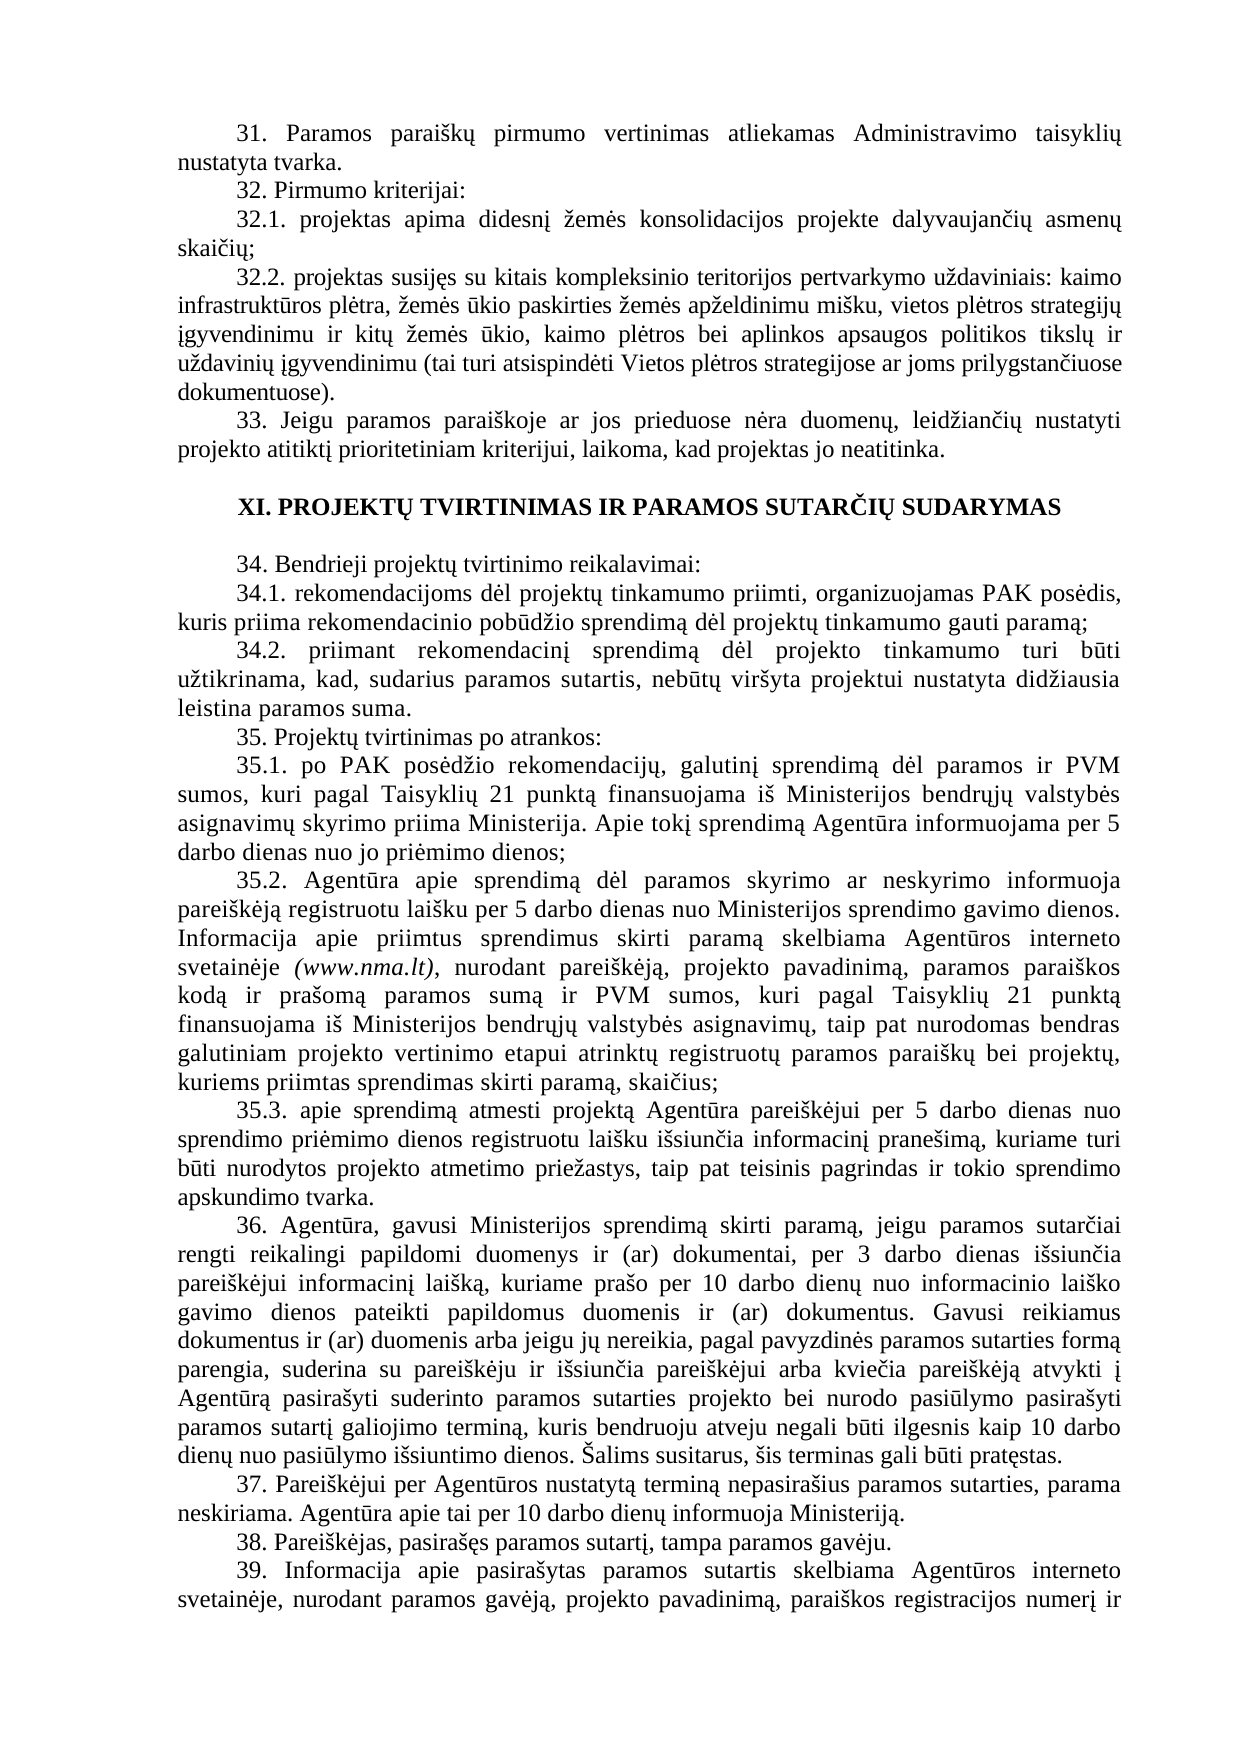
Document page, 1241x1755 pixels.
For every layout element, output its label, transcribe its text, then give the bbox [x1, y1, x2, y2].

text 39. Informacija apie pasirašytas paramos sutartis skelbiama Agentūros interneto svetainėje, nurodant paramos gavėją, projekto pavadinimą, paraiškos registracijos numerį ir [177, 1556, 1122, 1613]
text 34.1. rekomendacijoms dėl projektų tinkamumo priimti, organizuojamas PAK posėdis, kuris priima rekomendacinio pobūdžio sprendimą dėl projektų tinkamumo gauti paramą; [177, 578, 1122, 636]
text 35.3. apie sprendimą atmesti projektą Agentūra pareiškėjui per 5 darbo dienas nuo sprendimo priėmimo dienos registruotu laišku išsiunčia informacinį pranešimą, kuriame turi būti nurodytos projekto atmetimo priežastys, taip pat teisinis pagrindas ir tokio sprendimo apskundimo tvarka. [177, 1096, 1122, 1211]
text 34.2. priimant rekomendacinį sprendimą dėl projekto tinkamumo turi būti užtikrinama, kad, sudarius paramos sutartis, nebūtų viršyta projektui nustatyta didžiausia leistina paramos suma. [177, 636, 1122, 722]
text 33. Jeigu paramos paraiškoje ar jos prieduose nėra duomenų, leidžiančių nustatyti projekto atitiktį prioritetiniam kriterijui, laikoma, kad projektas jo neatitinka. [177, 406, 1122, 463]
text 32. Pirmumo kriterijai: [177, 176, 1122, 204]
text 32.1. projektas apima didesnį žemės konsolidacijos projekte dalyvaujančių asmenų skaičių; [177, 204, 1122, 262]
text 34. Bendrieji projektų tvirtinimo reikalavimai: [177, 549, 1122, 578]
text 36. Agentūra, gavusi Ministerijos sprendimą skirti paramą, jeigu paramos sutarčiai rengti reikalingi papildomi duomenys ir (ar) dokumentai, per 3 darbo dienas išsiunčia pareiškėjui informacinį laišką, kuriame prašo per 10 darbo dienų nuo informacinio laiško gavimo dienos pateikti papildomus duomenis ir (ar) dokumentus. Gavusi reikiamus dokumentus ir (ar) duomenis arba jeigu jų nereikia, pagal pavyzdinės paramos sutarties formą parengia, suderina su pareiškėju ir išsiunčia pareiškėjui arba kviečia pareiškėją atvykti į Agentūrą pasirašyti suderinto paramos sutarties projekto bei nurodo pasiūlymo pasirašyti paramos sutartį galiojimo terminą, kuris bendruoju atveju negali būti ilgesnis kaip 10 darbo dienų nuo pasiūlymo išsiuntimo dienos. Šalims susitarus, šis terminas gali būti pratęstas. [177, 1211, 1122, 1469]
text 38. Pareiškėjas, pasirašęs paramos sutartį, tampa paramos gavėju. [177, 1527, 1122, 1556]
text 35.2. Agentūra apie sprendimą dėl paramos skyrimo ar neskyrimo informuoja pareiškėją registruotu laišku per 5 darbo dienas nuo Ministerijos sprendimo gavimo dienos. Informacija apie priimtus sprendimus skirti paramą skelbiama Agentūros interneto svetainėje (www.nma.lt), nurodant pareiškėją, projekto pavadinimą, paramos paraiškos kodą ir prašomą paramos sumą ir PVM sumos, kuri pagal Taisyklių 21 punktą finansuojama iš Ministerijos bendrųjų valstybės asignavimų, taip pat nurodomas bendras galutiniam projekto vertinimo etapui atrinktų registruotų paramos paraiškų bei projektų, kuriems priimtas sprendimas skirti paramą, skaičius; [177, 866, 1122, 1096]
text 35. Projektų tvirtinimas po atrankos: [177, 722, 1122, 751]
text 31. Paramos paraiškų pirmumo vertinimas atliekamas Administravimo taisyklių nustatyta tvarka. [177, 118, 1122, 176]
text 35.1. po PAK posėdžio rekomendacijų, galutinį sprendimą dėl paramos ir PVM sumos, kuri pagal Taisyklių 21 punktą finansuojama iš Ministerijos bendrųjų valstybės asignavimų skyrimo priima Ministerija. Apie tokį sprendimą Agentūra informuojama per 5 darbo dienas nuo jo priėmimo dienos; [177, 751, 1122, 866]
text 32.2. projektas susijęs su kitais kompleksinio teritorijos pertvarkymo uždaviniais: kaimo infrastruktūros plėtra, žemės ūkio paskirties žemės apželdinimu mišku, vietos plėtros strategijų įgyvendinimu ir kitų žemės ūkio, kaimo plėtros bei aplinkos apsaugos politikos tikslų ir uždavinių įgyvendinimu (tai turi atsispindėti Vietos plėtros strategijose ar joms prilygstančiuose dokumentuose). [177, 262, 1122, 406]
text XI. PROJEKTŲ TVIRTINIMAS IR PARAMOS SUTARČIŲ SUDARYMAS [177, 492, 1122, 521]
text 37. Pareiškėjui per Agentūros nustatytą terminą nepasirašius paramos sutarties, parama neskiriama. Agentūra apie tai per 10 darbo dienų informuoja Ministeriją. [177, 1469, 1122, 1527]
